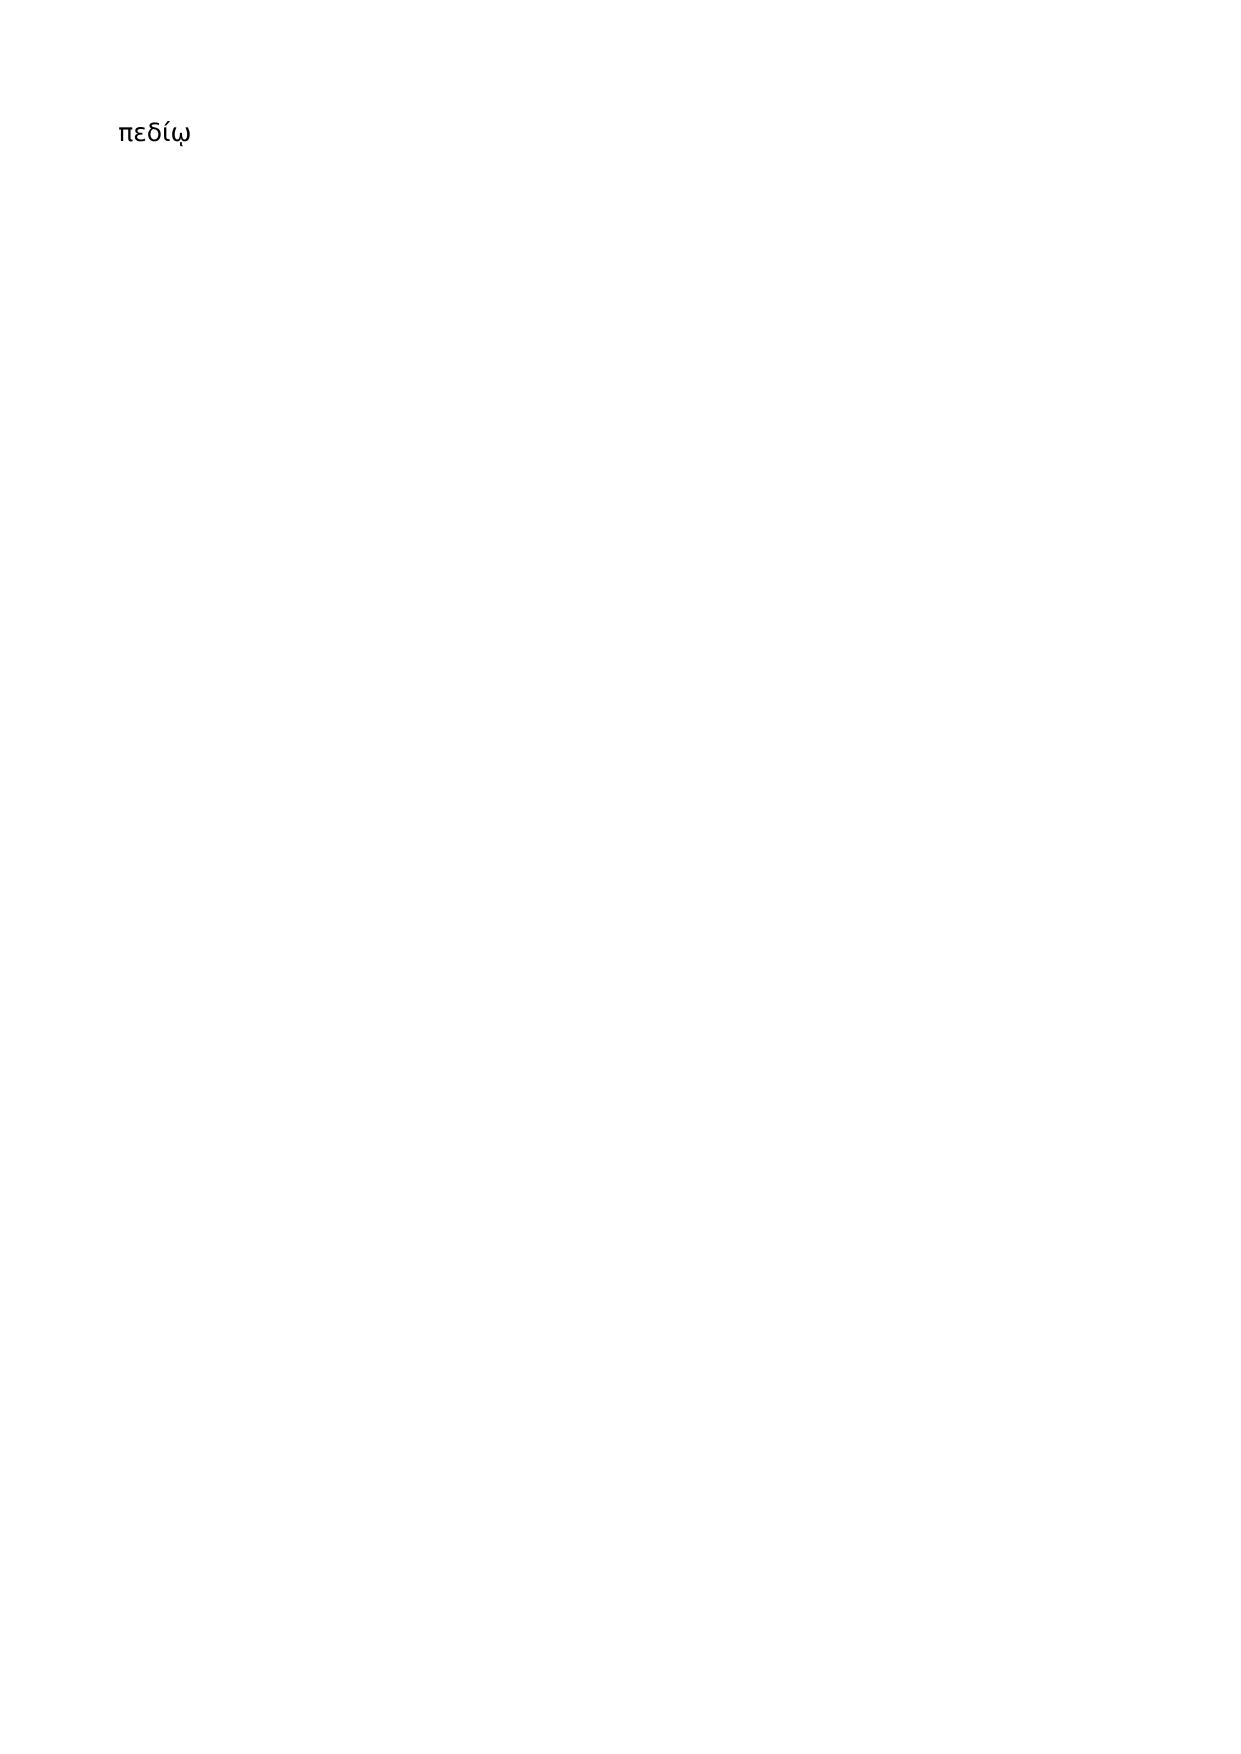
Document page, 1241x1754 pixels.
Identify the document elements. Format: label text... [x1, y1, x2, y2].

text πεδίῳ [118, 118, 1122, 147]
